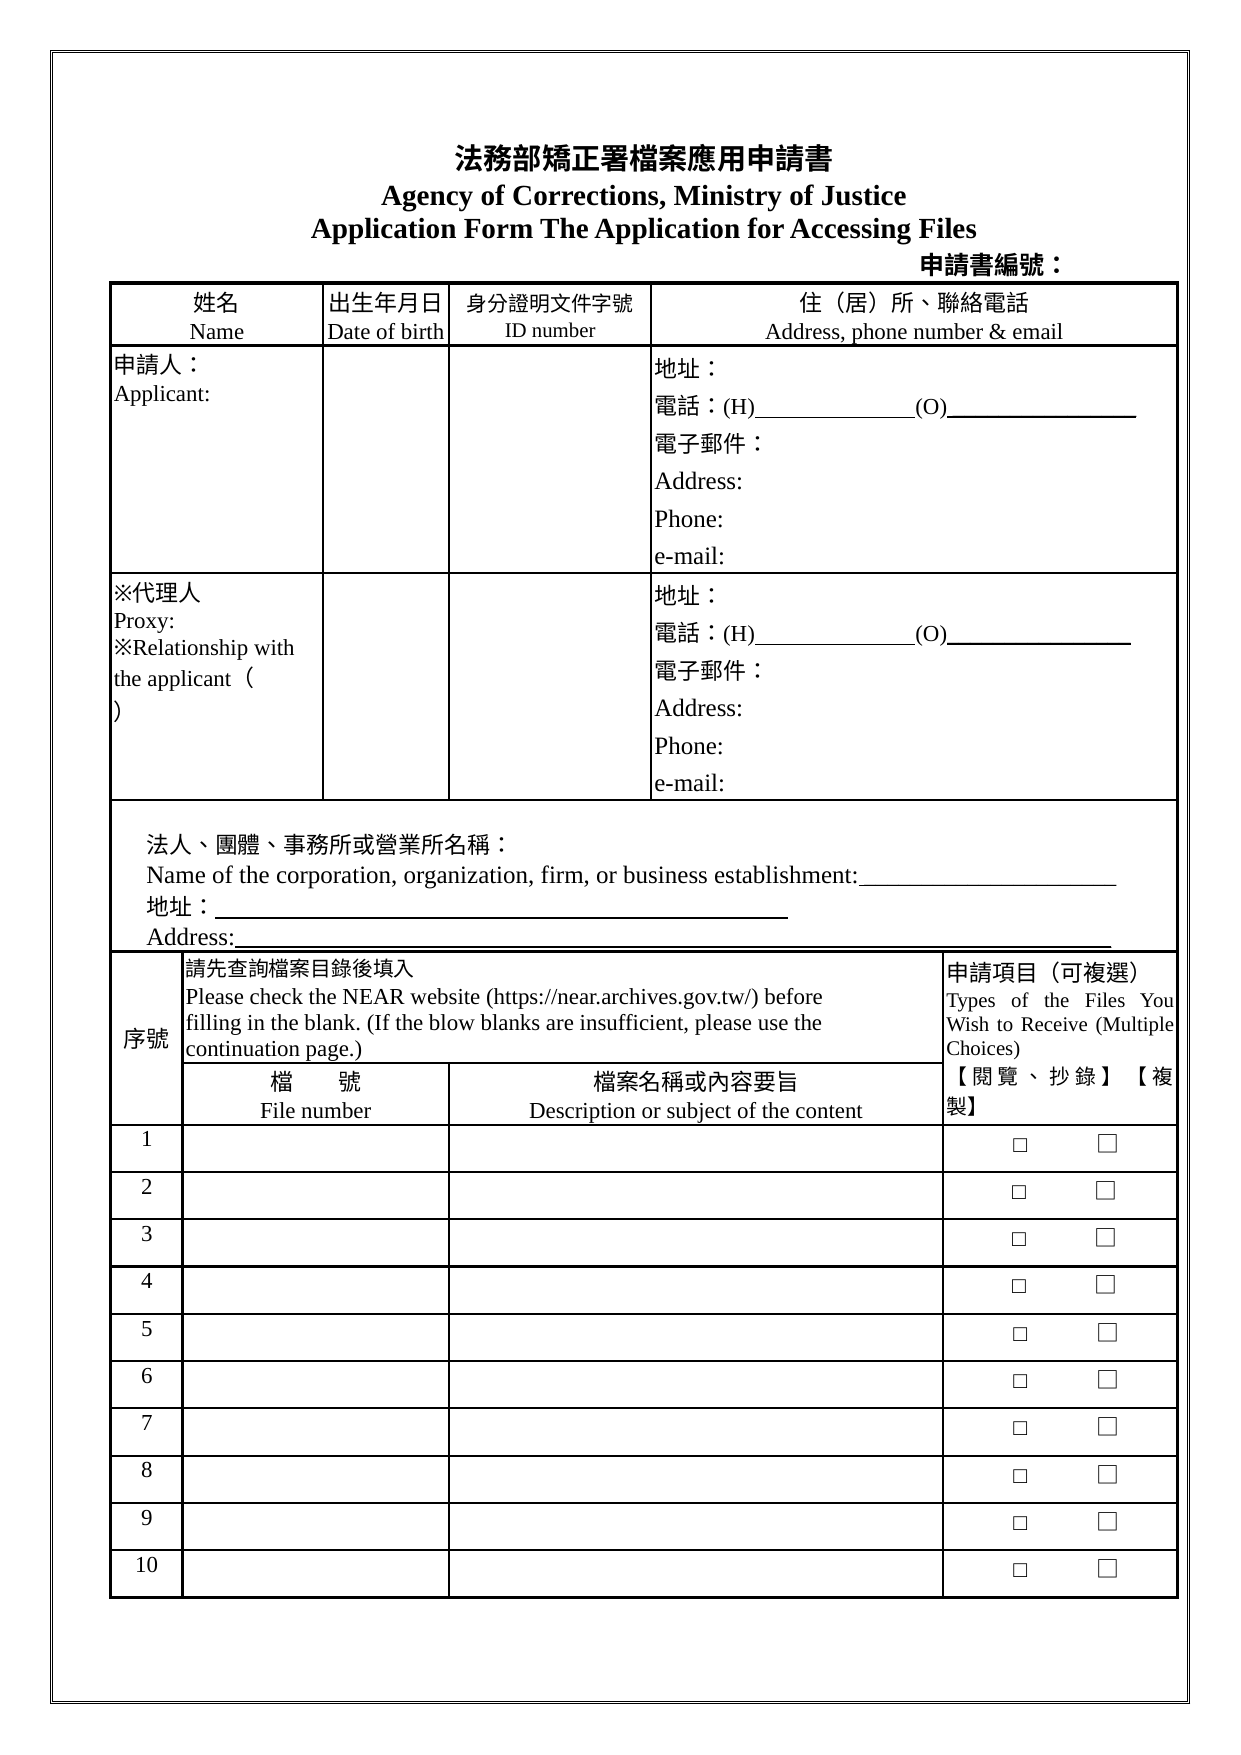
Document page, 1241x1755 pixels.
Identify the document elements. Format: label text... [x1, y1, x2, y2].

table_header 住（居）所、聯絡電話 Address, phone number & email [652, 285, 1176, 344]
table_cell [450, 1551, 942, 1596]
table_cell [184, 1268, 448, 1313]
table_cell 9 [112, 1504, 181, 1549]
table_cell [184, 1409, 448, 1454]
table_cell 4 [112, 1268, 181, 1313]
table_cell □ □ [944, 1457, 1176, 1502]
table_cell 8 [112, 1457, 181, 1502]
table_cell [184, 1220, 448, 1265]
table_cell □ □ [944, 1220, 1176, 1265]
table_cell [450, 1268, 942, 1313]
table_header 出生年月日 Date of birth [324, 285, 448, 344]
table_cell 申請人： Applicant: [112, 347, 322, 572]
table_cell 6 [112, 1362, 181, 1407]
table_cell 10 [112, 1551, 181, 1596]
table_cell [324, 347, 448, 572]
table_cell [184, 1457, 448, 1502]
table_cell [450, 1126, 942, 1171]
table_cell □ □ [944, 1551, 1176, 1596]
table_cell [184, 1173, 448, 1218]
table_cell [324, 574, 448, 799]
table_cell 序號 [112, 953, 181, 1123]
table_cell [450, 1220, 942, 1265]
table_cell [184, 1504, 448, 1549]
text 申請書編號： [118, 245, 1069, 281]
table_header 姓名 Name [112, 285, 322, 344]
table_cell □ □ [944, 1409, 1176, 1454]
table_cell □ □ [944, 1315, 1176, 1360]
table_cell [450, 347, 650, 572]
table_cell [450, 1362, 942, 1407]
table_cell 3 [112, 1220, 181, 1265]
table_cell □ □ [944, 1173, 1176, 1218]
table_cell 地址： 電話：(H) (O) ________________ 電子郵件： Address: Phone: e-mail: [652, 347, 1176, 572]
table_cell 法人、團體、事務所或營業所名稱： Name of the corporation, organization, firm, or business establishment: ______________________ 地址： Address: ______________________ ______________________ _______________________________ [112, 801, 1176, 950]
table_header 身分證明文件字號 ID number [450, 285, 650, 344]
table_cell □ □ [944, 1268, 1176, 1313]
table_cell [450, 1409, 942, 1454]
table_cell [184, 1551, 448, 1596]
table_cell 1 [112, 1126, 181, 1171]
table_cell [450, 1504, 942, 1549]
table_cell □ □ [944, 1126, 1176, 1171]
table_cell [450, 574, 650, 799]
table_cell [184, 1362, 448, 1407]
text Application Form The Application for Accessing Files [118, 212, 1169, 245]
table_cell 檔案名稱或內容要旨 Description or subject of the content [450, 1064, 942, 1123]
table_cell □ □ [944, 1504, 1176, 1549]
table_cell 5 [112, 1315, 181, 1360]
table_cell [450, 1173, 942, 1218]
table_cell □ □ [944, 1362, 1176, 1407]
table_cell 申請項目（可複選） Types of the Files You Wish to Receive (Multiple Choices) 【閱覽、抄錄】【複製】 [944, 953, 1176, 1123]
table_cell [450, 1315, 942, 1360]
table_cell ※代理人 Proxy: ※Relationship with the applicant（ ） [112, 574, 322, 799]
table_cell [184, 1126, 448, 1171]
table_cell 7 [112, 1409, 181, 1454]
table_cell 2 [112, 1173, 181, 1218]
table_cell 檔 號 File number [184, 1064, 448, 1123]
table_cell 地址： 電話：(H) (O)________________ 電子郵件： Address: Phone: e-mail: [652, 574, 1176, 799]
text 法務部矯正署檔案應用申請書 Agency of Corrections, Ministry of Justice [118, 136, 1169, 212]
table_cell [450, 1457, 942, 1502]
table_cell [184, 1315, 448, 1360]
table_cell 請先查詢檔案目錄後填入 Please check the NEAR website (https://near.archives.gov.tw/) before filling in the blank. (If the blow blanks are insufficient, please use the continuation page.) [184, 953, 942, 1062]
